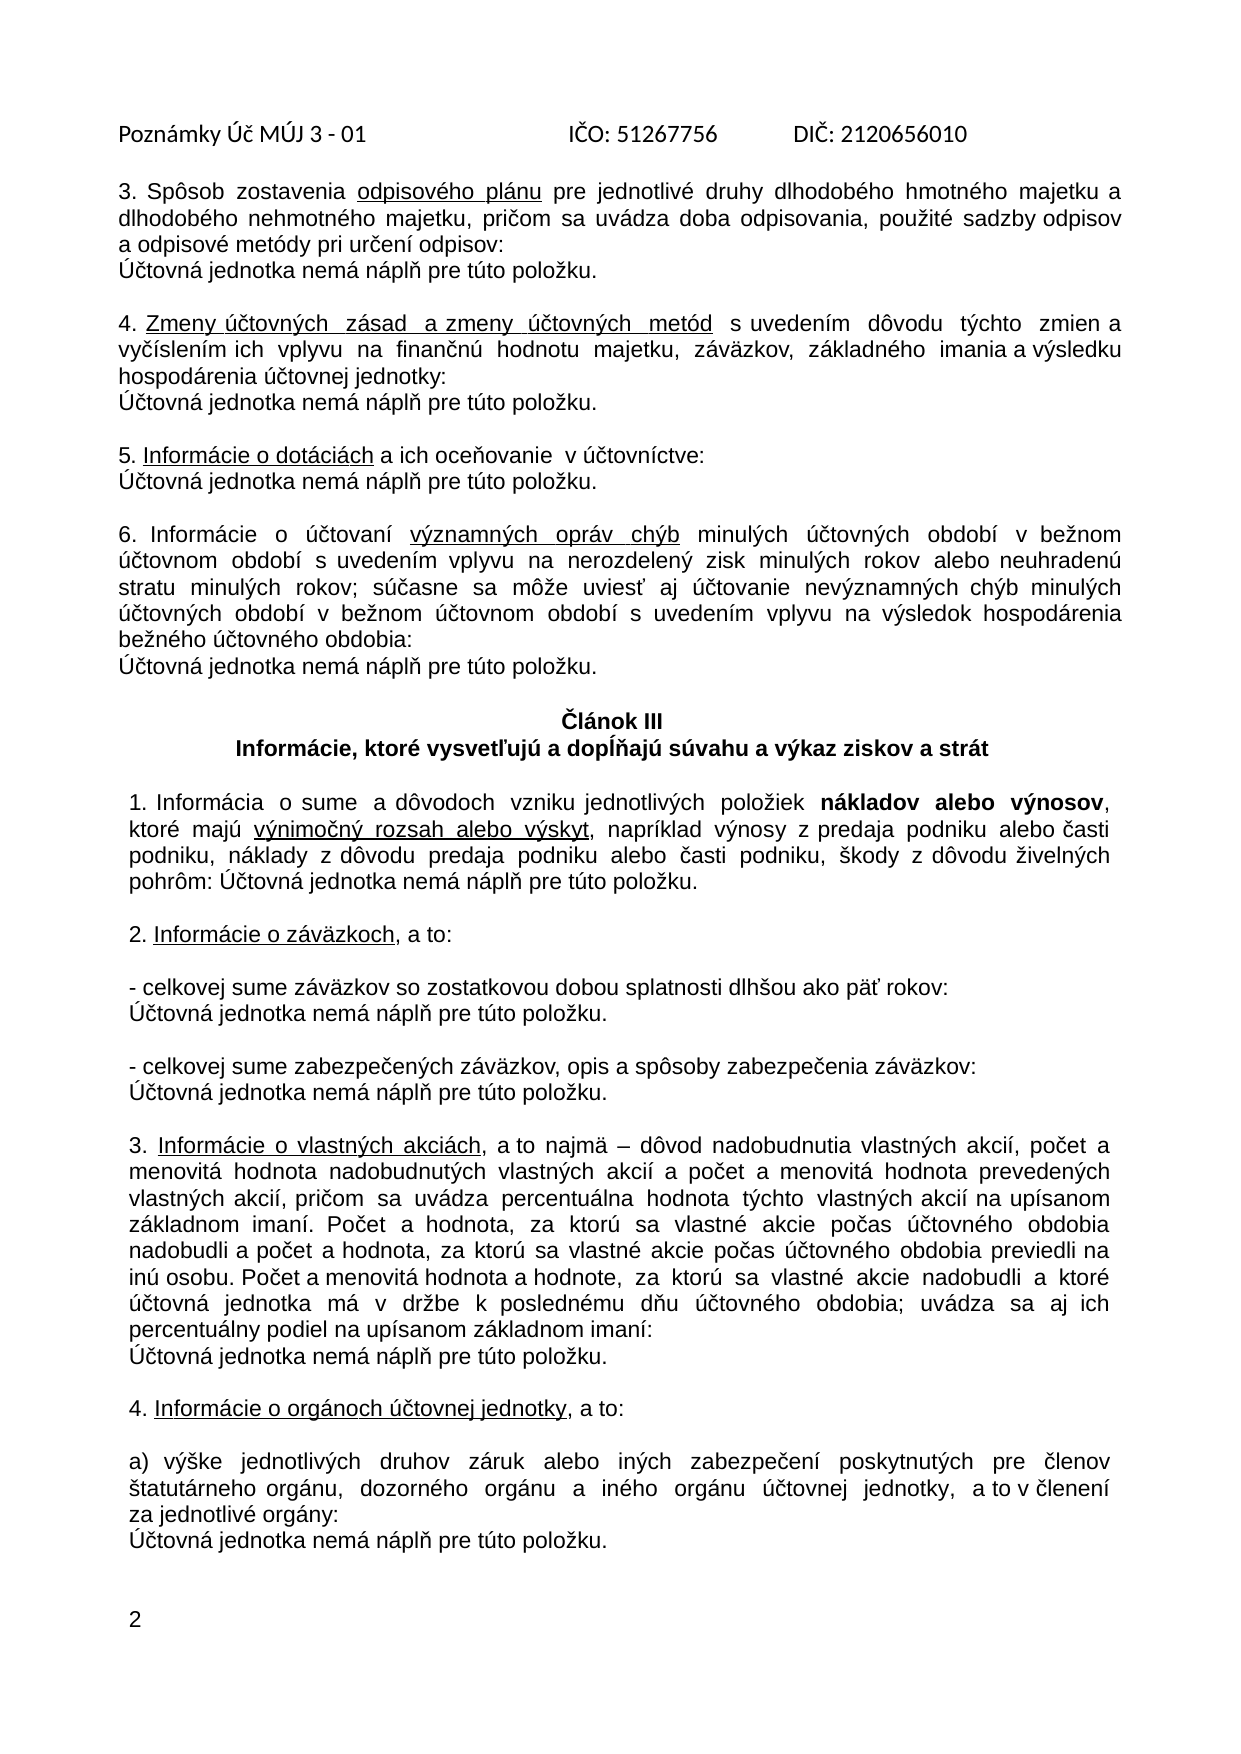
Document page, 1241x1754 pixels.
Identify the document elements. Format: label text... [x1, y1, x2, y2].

text 3. Informácie o vlastných akciách, a to najmä – dôvod nadobudnutia vlastných akcií, počet a menovitá hodnota nadobudnutých vlastných akcií a počet a menovitá hodnota prevedených vlastných akcií, pričom sa uvádza percentuálna hodnota týchto vlastných akcií na upísanom základnom imaní. Počet a hodnota, za ktorú sa vlastné akcie počas účtovného obdobia nadobudli a počet a hodnota, za ktorú sa vlastné akcie počas účtovného obdobia previedli na inú osobu. Počet a menovitá hodnota a hodnote, za ktorú sa vlastné akcie nadobudli a ktoré účtovná jednotka má v držbe k poslednému dňu účtovného obdobia; uvádza sa aj ich percentuálny podiel na upísanom základnom imaní: [129, 1132, 1110, 1343]
text 2. Informácie o záväzkoch, a to: [129, 921, 1110, 947]
text Účtovná jednotka nemá náplň pre túto položku. [118, 653, 1122, 679]
text 4. Informácie o orgánoch účtovnej jednotky, a to: [129, 1395, 1110, 1422]
text 3. Spôsob zostavenia odpisového plánu pre jednotlivé druhy dlhodobého hmotného majetku a dlhodobého nehmotného majetku, pričom sa uvádza doba odpisovania, použité sadzby odpisov a odpisové metódy pri určení odpisov: [118, 178, 1122, 257]
text Účtovná jednotka nemá náplň pre túto položku. [129, 1079, 1110, 1106]
text 6. Informácie o účtovaní významných opráv chýb minulých účtovných období v bežnom účtovnom období s uvedením vplyvu na nerozdelený zisk minulých rokov alebo neuhradenú stratu minulých rokov; súčasne sa môže uviesť aj účtovanie nevýznamných chýb minulých účtovných období v bežnom účtovnom období s uvedením vplyvu na výsledok hospodárenia bežného účtovného obdobia: [118, 521, 1122, 653]
text Článok III [118, 708, 1106, 735]
text Informácie, ktoré vysvetľujú a dopĺňajú súvahu a výkaz ziskov a strát [118, 735, 1106, 761]
text - celkovej sume zabezpečených záväzkov, opis a spôsoby zabezpečenia záväzkov: [129, 1053, 1110, 1079]
text 4. Zmeny účtovných zásad a zmeny účtovných metód s uvedením dôvodu týchto zmien a vyčíslením ich vplyvu na finančnú hodnotu majetku, záväzkov, základného imania a výsledku hospodárenia účtovnej jednotky: [118, 310, 1122, 389]
text Účtovná jednotka nemá náplň pre túto položku. [129, 1000, 1110, 1026]
text Účtovná jednotka nemá náplň pre túto položku. [129, 1343, 1110, 1369]
text 1. Informácia o sume a dôvodoch vzniku jednotlivých položiek nákladov alebo výnosov, ktoré majú výnimočný rozsah alebo výskyt, napríklad výnosy z predaja podniku alebo časti podniku, náklady z dôvodu predaja podniku alebo časti podniku, škody z dôvodu živelných pohrôm: Účtovná jednotka nemá náplň pre túto položku. [129, 789, 1110, 895]
text Účtovná jednotka nemá náplň pre túto položku. [118, 468, 1122, 494]
text Účtovná jednotka nemá náplň pre túto položku. [129, 1527, 1110, 1553]
text - celkovej sume záväzkov so zostatkovou dobou splatnosti dlhšou ako päť rokov: [129, 974, 1110, 1000]
text Účtovná jednotka nemá náplň pre túto položku. [118, 389, 1122, 416]
text 5. Informácie o dotáciách a ich oceňovanie v účtovníctve: [118, 442, 1122, 468]
text Účtovná jednotka nemá náplň pre túto položku. [118, 257, 1122, 284]
text a) výške jednotlivých druhov záruk alebo iných zabezpečení poskytnutých pre členov štatutárneho orgánu, dozorného orgánu a iného orgánu účtovnej jednotky, a to v členení za jednotlivé orgány: [129, 1448, 1110, 1527]
text 2 [129, 1606, 1110, 1633]
